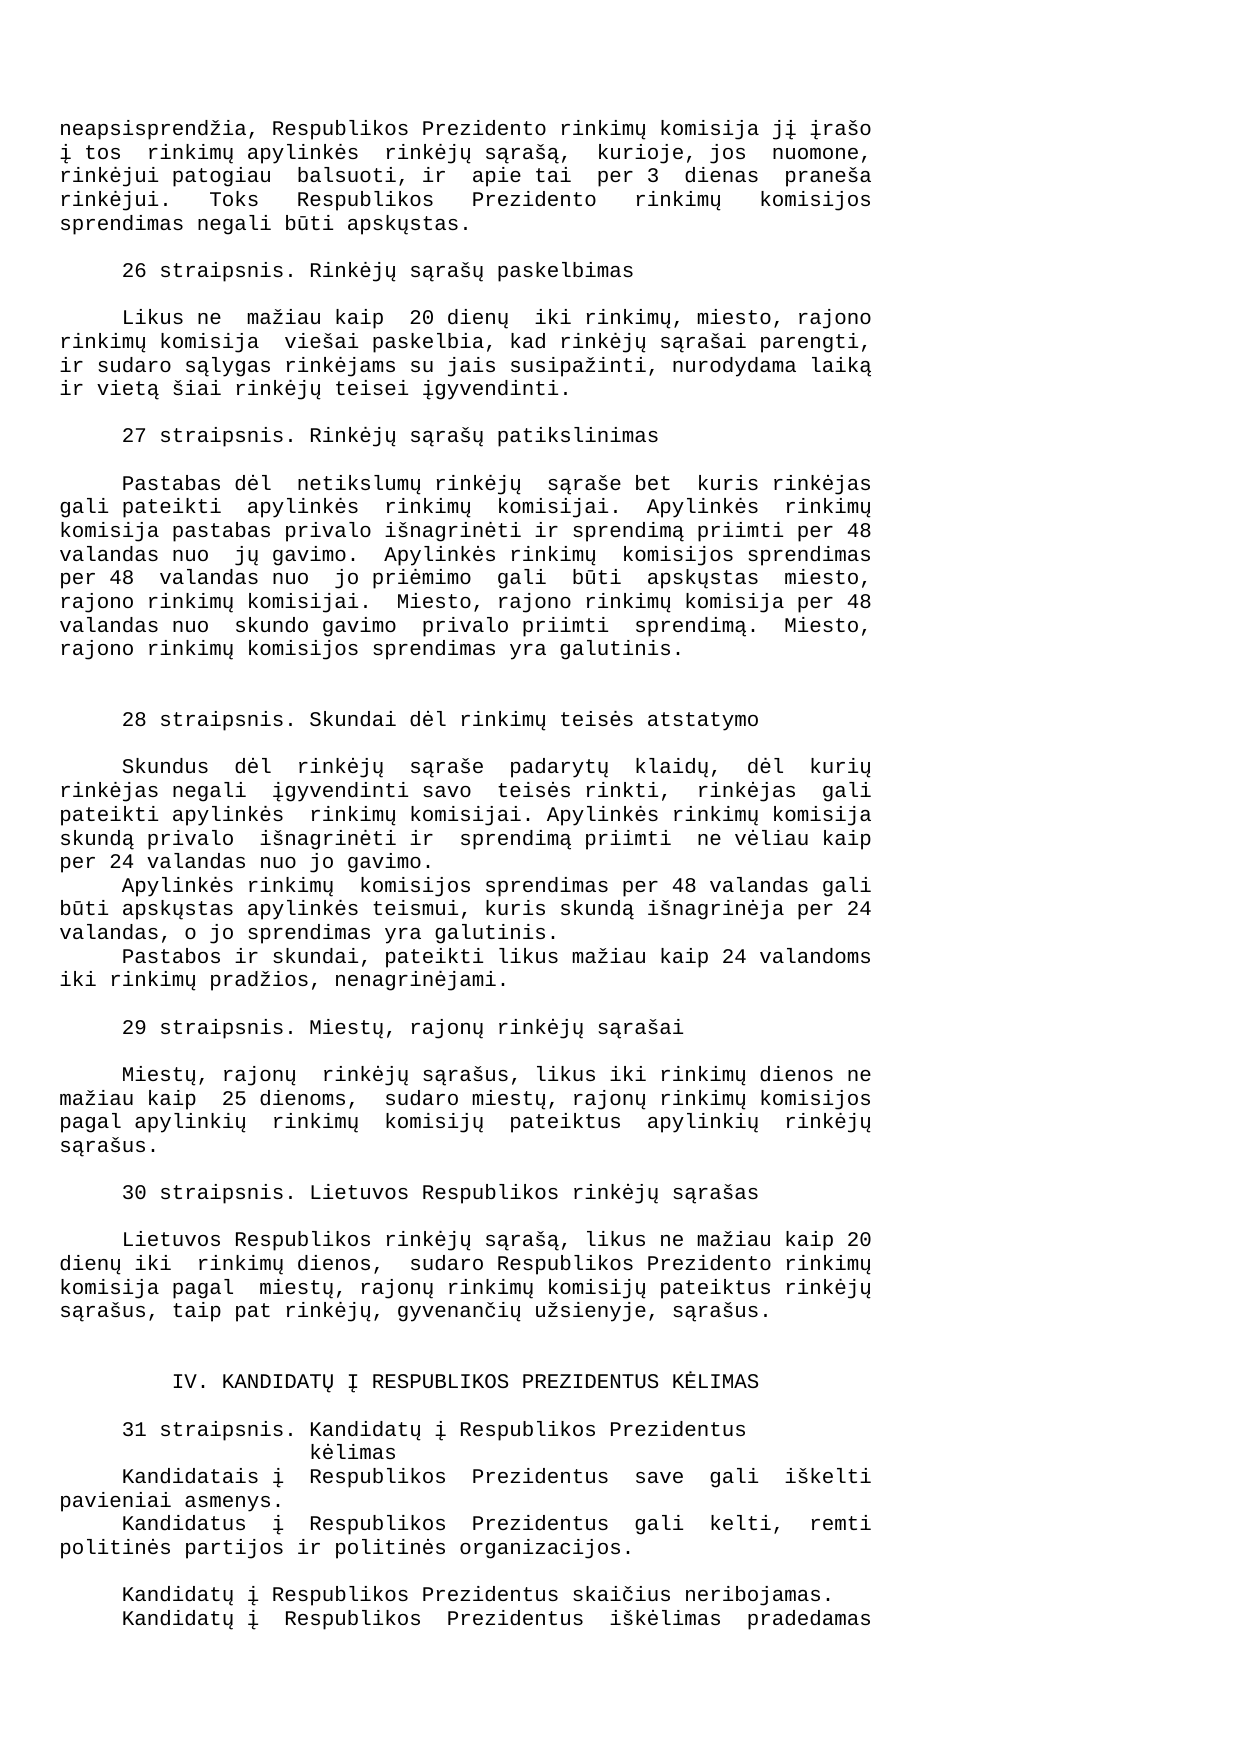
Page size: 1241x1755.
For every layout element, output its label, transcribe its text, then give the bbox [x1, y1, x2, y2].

text neapsisprendžia, Respublikos Prezidento rinkimų komisija jį įrašo [59, 118, 1122, 142]
text dienų iki rinkimų dienos, sudaro Respublikos Prezidento rinkimų [59, 1253, 1122, 1277]
text IV. KANDIDATŲ Į RESPUBLIKOS PREZIDENTUS KĖLIMAS [59, 1371, 1122, 1395]
text 31 straipsnis. Kandidatų į Respublikos Prezidentus [59, 1419, 1122, 1442]
text rinkėjas negali įgyvendinti savo teisės rinkti, rinkėjas gali [59, 780, 1122, 804]
text rinkėjui. Toks Respublikos Prezidento rinkimų komisijos [59, 189, 1122, 213]
text Kandidatus į Respublikos Prezidentus gali kelti, remti [59, 1513, 1122, 1537]
text sprendimas negali būti apskųstas. [59, 213, 1122, 236]
text sąrašus, taip pat rinkėjų, gyvenančių užsienyje, sąrašus. [59, 1300, 1122, 1324]
text valandas nuo jų gavimo. Apylinkės rinkimų komisijos sprendimas [59, 544, 1122, 567]
text komisija pagal miestų, rajonų rinkimų komisijų pateiktus rinkėjų [59, 1277, 1122, 1300]
text per 48 valandas nuo jo priėmimo gali būti apskųstas miesto, [59, 567, 1122, 591]
text per 24 valandas nuo jo gavimo. [59, 851, 1122, 875]
text Pastabas dėl netikslumų rinkėjų sąraše bet kuris rinkėjas [59, 473, 1122, 496]
text Kandidatų į Respublikos Prezidentus iškėlimas pradedamas [59, 1608, 1122, 1631]
text būti apskųstas apylinkės teismui, kuris skundą išnagrinėja per 24 [59, 898, 1122, 922]
text 30 straipsnis. Lietuvos Respublikos rinkėjų sąrašas [59, 1182, 1122, 1206]
text pateikti apylinkės rinkimų komisijai. Apylinkės rinkimų komisija [59, 804, 1122, 827]
text komisija pastabas privalo išnagrinėti ir sprendimą priimti per 48 [59, 520, 1122, 544]
text iki rinkimų pradžios, nenagrinėjami. [59, 969, 1122, 993]
text valandas, o jo sprendimas yra galutinis. [59, 922, 1122, 946]
text politinės partijos ir politinės organizacijos. [59, 1537, 1122, 1561]
text Pastabos ir skundai, pateikti likus mažiau kaip 24 valandoms [59, 946, 1122, 969]
text 26 straipsnis. Rinkėjų sąrašų paskelbimas [59, 260, 1122, 284]
text Lietuvos Respublikos rinkėjų sąrašą, likus ne mažiau kaip 20 [59, 1229, 1122, 1253]
text mažiau kaip 25 dienoms, sudaro miestų, rajonų rinkimų komisijos [59, 1088, 1122, 1111]
text kėlimas [59, 1442, 1122, 1466]
text 29 straipsnis. Miestų, rajonų rinkėjų sąrašai [59, 1017, 1122, 1040]
text Likus ne mažiau kaip 20 dienų iki rinkimų, miesto, rajono [59, 307, 1122, 331]
text Apylinkės rinkimų komisijos sprendimas per 48 valandas gali [59, 875, 1122, 898]
text Kandidatais į Respublikos Prezidentus save gali iškelti [59, 1466, 1122, 1489]
text rajono rinkimų komisijai. Miesto, rajono rinkimų komisija per 48 [59, 591, 1122, 615]
text Kandidatų į Respublikos Prezidentus skaičius neribojamas. [59, 1584, 1122, 1608]
text rinkėjui patogiau balsuoti, ir apie tai per 3 dienas praneša [59, 165, 1122, 189]
text gali pateikti apylinkės rinkimų komisijai. Apylinkės rinkimų [59, 496, 1122, 520]
text Skundus dėl rinkėjų sąraše padarytų klaidų, dėl kurių [59, 757, 1122, 780]
text sąrašus. [59, 1135, 1122, 1158]
text 27 straipsnis. Rinkėjų sąrašų patikslinimas [59, 426, 1122, 449]
text ir sudaro sąlygas rinkėjams su jais susipažinti, nurodydama laiką [59, 354, 1122, 378]
text rajono rinkimų komisijos sprendimas yra galutinis. [59, 638, 1122, 662]
text Miestų, rajonų rinkėjų sąrašus, likus iki rinkimų dienos ne [59, 1064, 1122, 1088]
text ir vietą šiai rinkėjų teisei įgyvendinti. [59, 378, 1122, 402]
text rinkimų komisija viešai paskelbia, kad rinkėjų sąrašai parengti, [59, 331, 1122, 354]
text skundą privalo išnagrinėti ir sprendimą priimti ne vėliau kaip [59, 827, 1122, 851]
text į tos rinkimų apylinkės rinkėjų sąrašą, kurioje, jos nuomone, [59, 142, 1122, 165]
text valandas nuo skundo gavimo privalo priimti sprendimą. Miesto, [59, 615, 1122, 638]
text 28 straipsnis. Skundai dėl rinkimų teisės atstatymo [59, 709, 1122, 733]
text pagal apylinkių rinkimų komisijų pateiktus apylinkių rinkėjų [59, 1111, 1122, 1135]
text pavieniai asmenys. [59, 1489, 1122, 1513]
